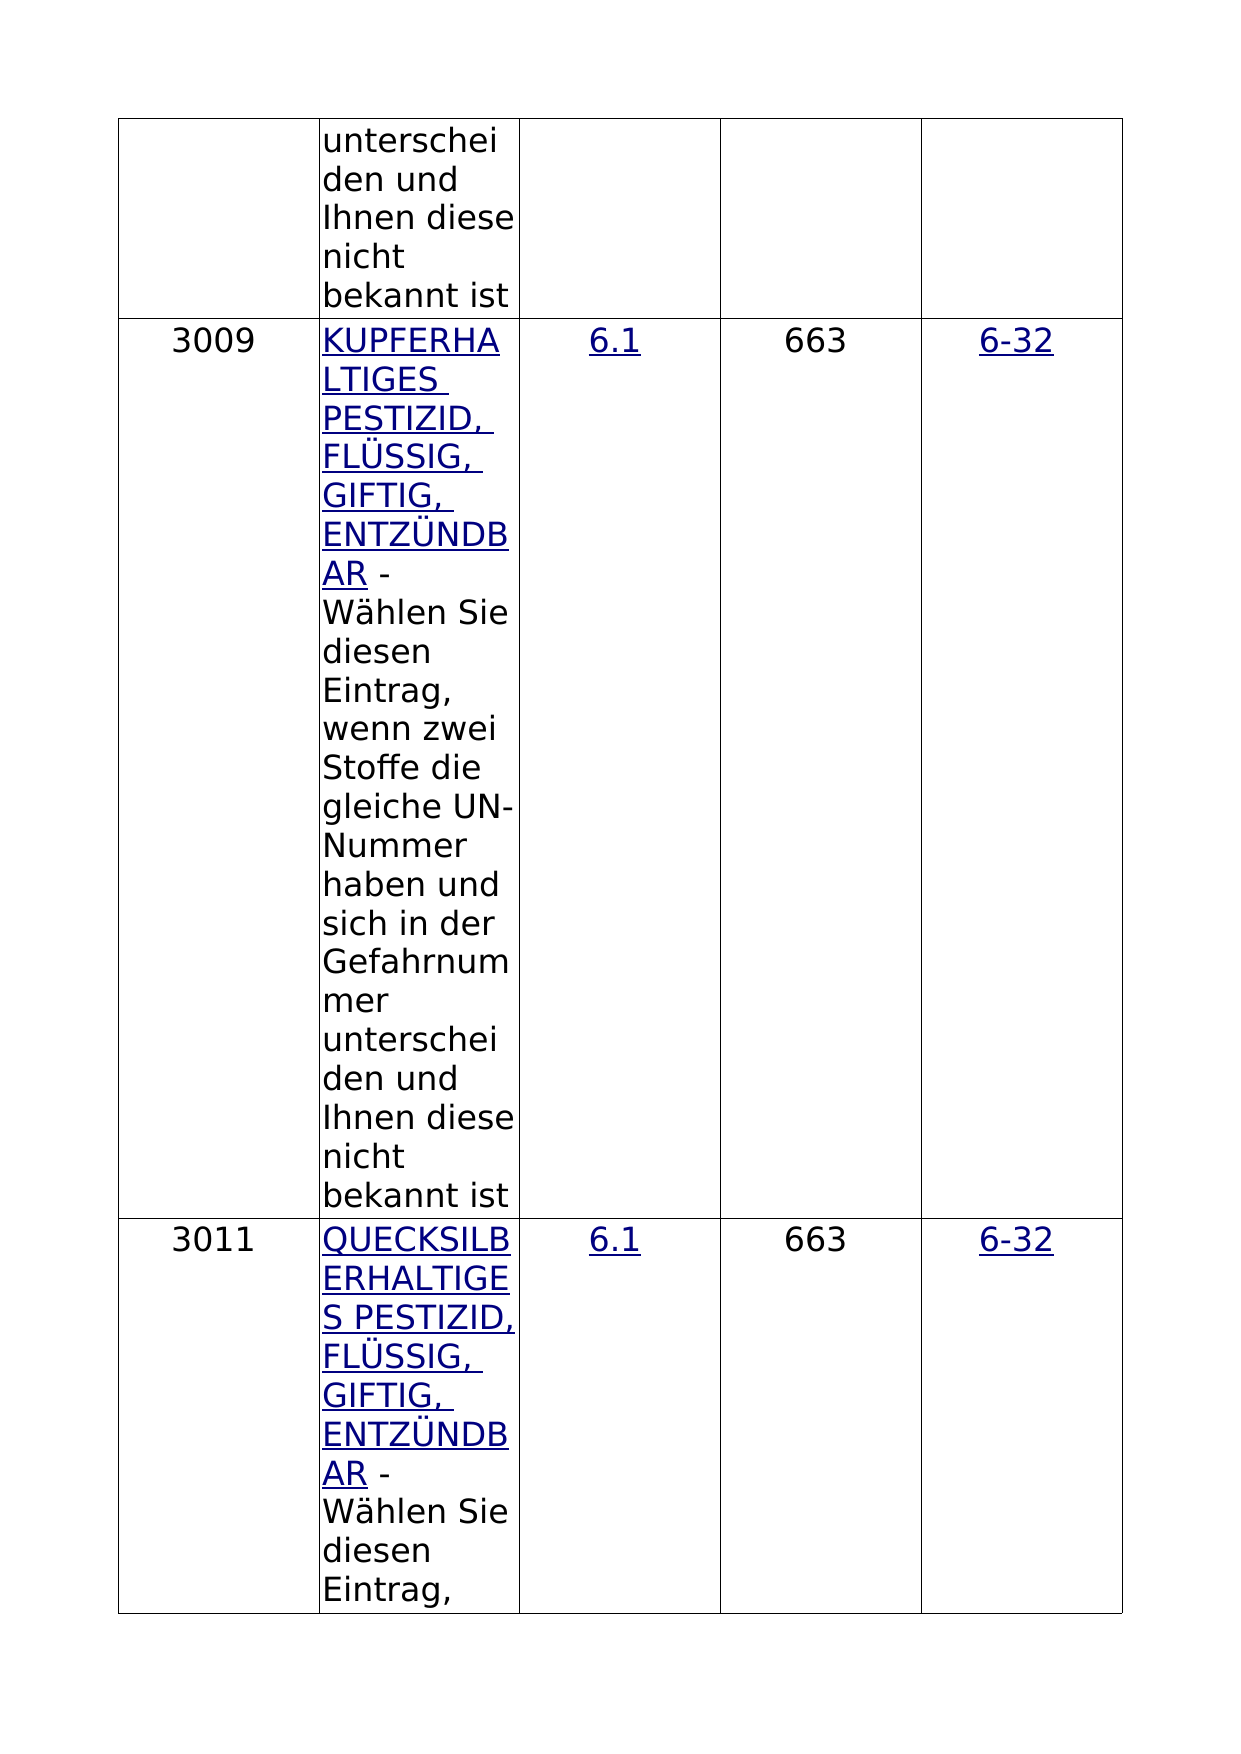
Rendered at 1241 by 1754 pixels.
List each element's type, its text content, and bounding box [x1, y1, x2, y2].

table_cell KUPFERHALTIGES PESTIZID, FLÜSSIG, GIFTIG, ENTZÜNDBAR - Wählen Sie diesen Eintrag, wenn zwei Stoffe die gleiche UN-Nummer haben und sich in der Gefahrnummer unterscheiden und Ihnen diese nicht bekannt ist [320, 319, 519, 1218]
table_cell QUECKSILBERHALTIGES PESTIZID, FLÜSSIG, GIFTIG, ENTZÜNDBAR - Wählen Sie diesen Eintrag, [320, 1219, 519, 1612]
table_cell 3011 [119, 1219, 319, 1612]
table_cell [922, 119, 1122, 318]
table_cell 3009 [119, 319, 319, 1218]
table_cell 6.1 [520, 319, 720, 1218]
table_cell 6.1 [520, 1219, 720, 1612]
table_cell unterscheiden und Ihnen diese nicht bekannt ist [320, 119, 519, 318]
table_cell 663 [721, 319, 921, 1218]
table_cell [721, 119, 921, 318]
table_cell [119, 119, 319, 318]
table_cell 663 [721, 1219, 921, 1612]
table_cell 6-32 [922, 1219, 1122, 1612]
table_cell [520, 119, 720, 318]
table_cell 6-32 [922, 319, 1122, 1218]
